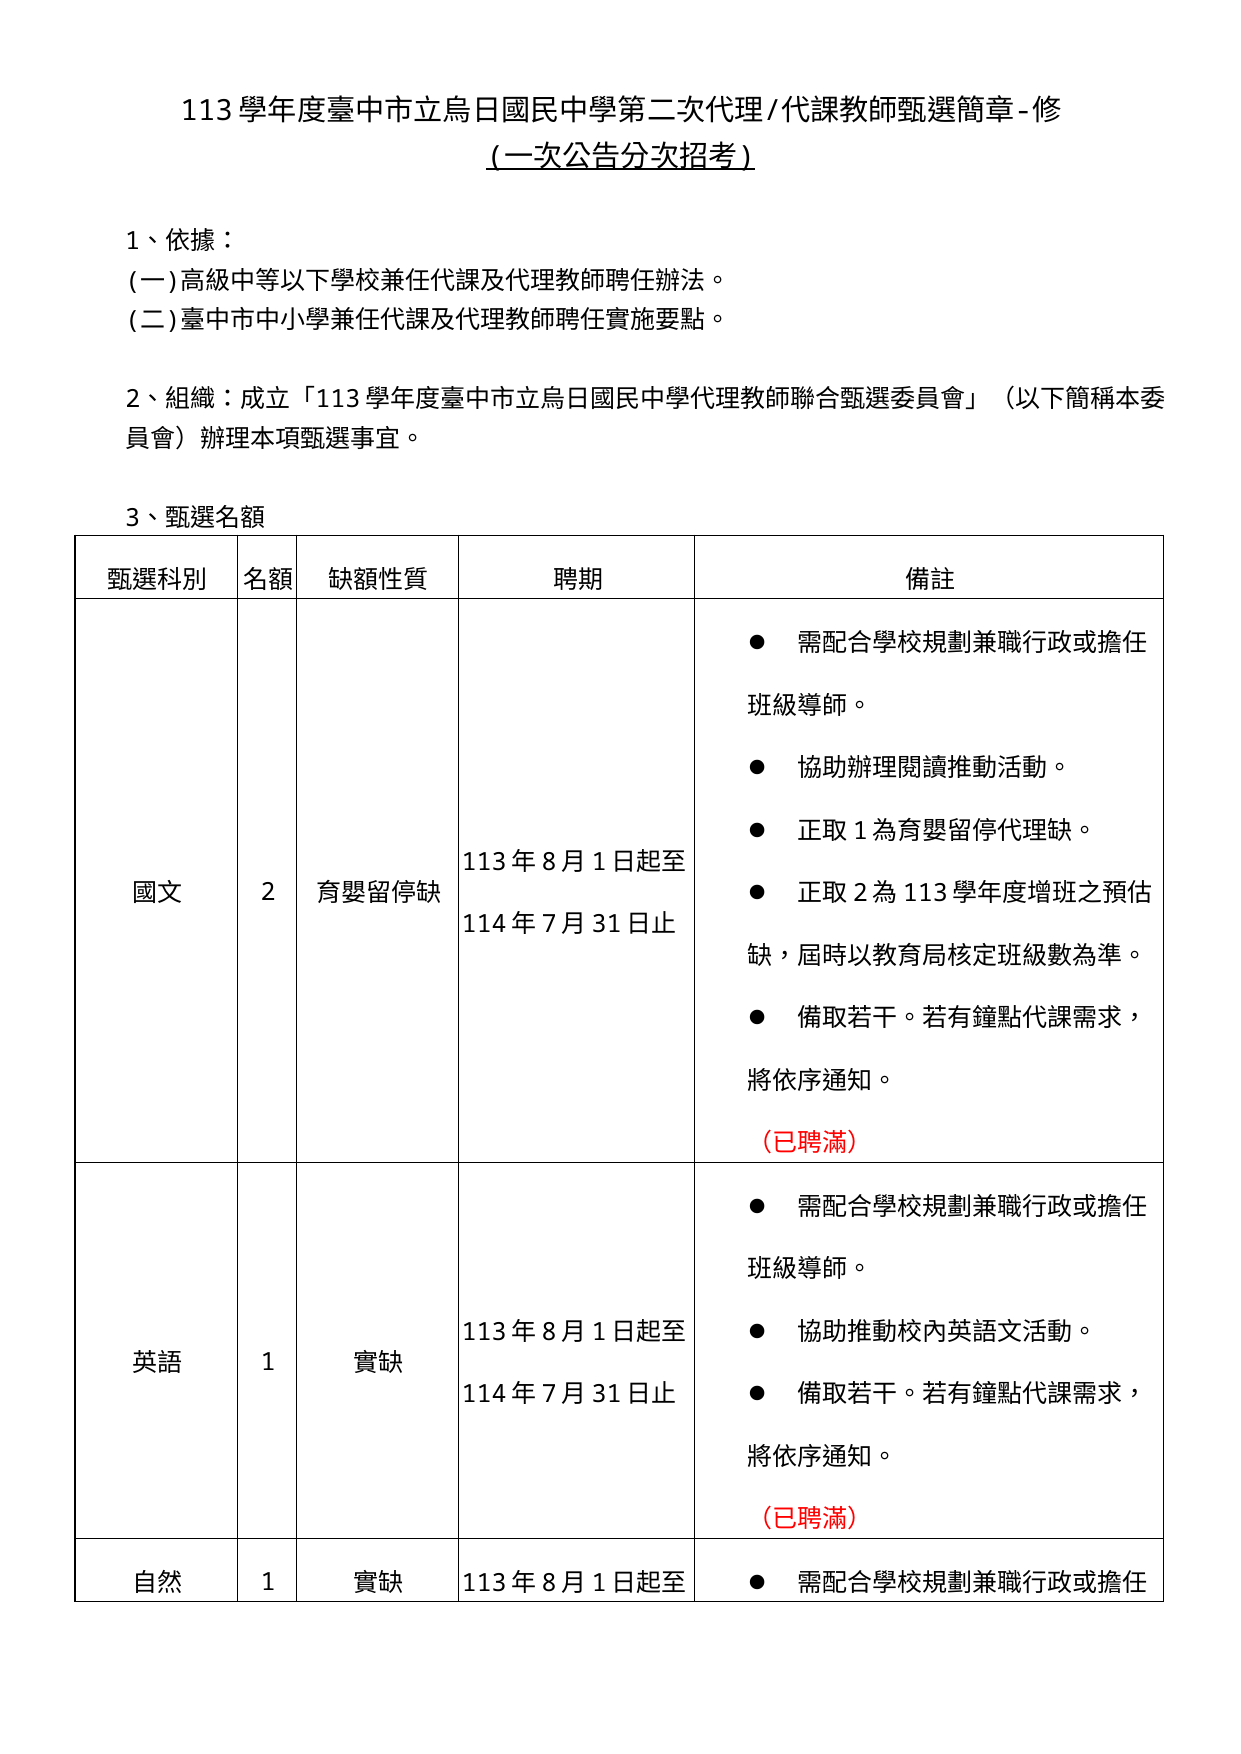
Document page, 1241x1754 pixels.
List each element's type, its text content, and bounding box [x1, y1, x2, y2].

table_cell 英語 [76, 1163, 237, 1538]
table_cell 需配合學校規劃兼職行政或擔任班級導師。 協助推動校內英語文活動。 備取若干。若有鐘點代課需求，將依序通知。 （已聘滿） [695, 1163, 1163, 1538]
table_header 甄選科別 [76, 536, 237, 598]
table_header 名額 [238, 536, 296, 598]
table_cell 113年8月1日起至 [459, 1539, 694, 1601]
table_header 缺額性質 [297, 536, 458, 598]
table_cell 2 [238, 599, 296, 1162]
text (一次公告分次招考) [73, 141, 1168, 172]
text (二)臺中市中小學兼任代課及代理教師聘任實施要點。 [125, 297, 1168, 337]
table_cell 113年8月1日起至114年7月31日止 [459, 599, 694, 1162]
text 113學年度臺中市立烏日國民中學第二次代理/代課教師甄選簡章-修 [73, 96, 1168, 127]
list 依據： [125, 218, 1168, 257]
table_cell 需配合學校規劃兼職行政或擔任班級導師。 協助辦理閱讀推動活動。 正取1為育嬰留停代理缺。 正取2為113學年度增班之預估缺，屆時以教育局核定班級數為準。 備取若干。若有鐘點代課需求，將依序通知。 （已聘滿） [695, 599, 1163, 1162]
table_cell 需配合學校規劃兼職行政或擔任班級導師。 以理化為主，需同時兼授課生物課。 本實缺為113學年度增班之預估缺，屆時以教育局核定班級數為準。 備取若干。若有鐘點代課需求，將依序通知。 [695, 1539, 1163, 1601]
table_header 備註 [695, 536, 1163, 598]
table_header 聘期 [459, 536, 694, 598]
text (一)高級中等以下學校兼任代課及代理教師聘任辦法。 [125, 257, 1168, 297]
table_cell 國文 [76, 599, 237, 1162]
table_cell 自然 [76, 1539, 237, 1601]
table_cell 113年8月1日起至114年7月31日止 [459, 1163, 694, 1538]
table_cell 1 [238, 1539, 296, 1601]
table_cell 1 [238, 1163, 296, 1538]
table_cell 實缺 [297, 1539, 458, 1601]
table_cell 育嬰留停缺 [297, 599, 458, 1162]
table_cell 實缺 [297, 1163, 458, 1538]
list 組織：成立「113學年度臺中市立烏日國民中學代理教師聯合甄選委員會」（以下簡稱本委員會）辦理本項甄選事宜。 [125, 376, 1168, 455]
list 甄選名額 [125, 495, 1168, 534]
